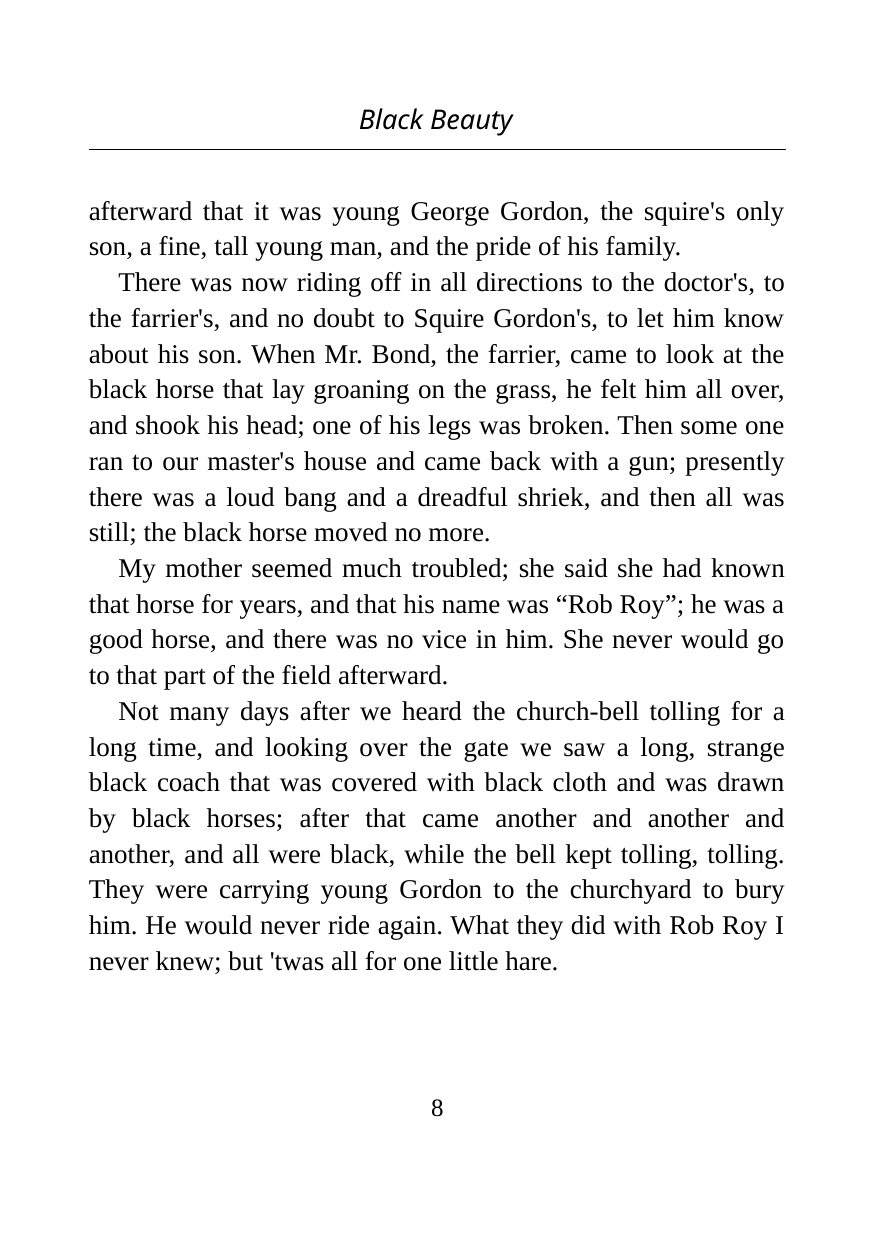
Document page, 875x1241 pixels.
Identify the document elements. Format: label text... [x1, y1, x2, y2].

text My mother seemed much troubled; she said she had known that horse for years, and that his name was “Rob Roy”; he was a good horse, and there was no vice in him. She never would go to that part of the field afterward. [88, 552, 786, 690]
text afterward that it was young George Gordon, the squire's only son, a fine, tall young man, and the pride of his family. [88, 195, 786, 262]
text There was now riding off in all directions to the doctor's, to the farrier's, and no doubt to Squire Gordon's, to let him know about his son. When Mr. Bond, the farrier, came to look at the black horse that lay groaning on the grass, he felt him all over, and shook his head; one of his legs was broken. Then some one ran to our master's house and came back with a gun; presently there was a loud bang and a dreadful shriek, and then all was still; the black horse moved no more. [88, 266, 786, 547]
text Not many days after we heard the church-bell tolling for a long time, and looking over the gate we saw a long, strange black coach that was covered with black cloth and was drawn by black horses; after that came another and another and another, and all were black, while the bell kept tolling, tolling. They were carrying young Gordon to the churchyard to bury him. He would never ride again. What they did with Rob Roy I never knew; but 'twas all for one little hare. [88, 695, 786, 976]
